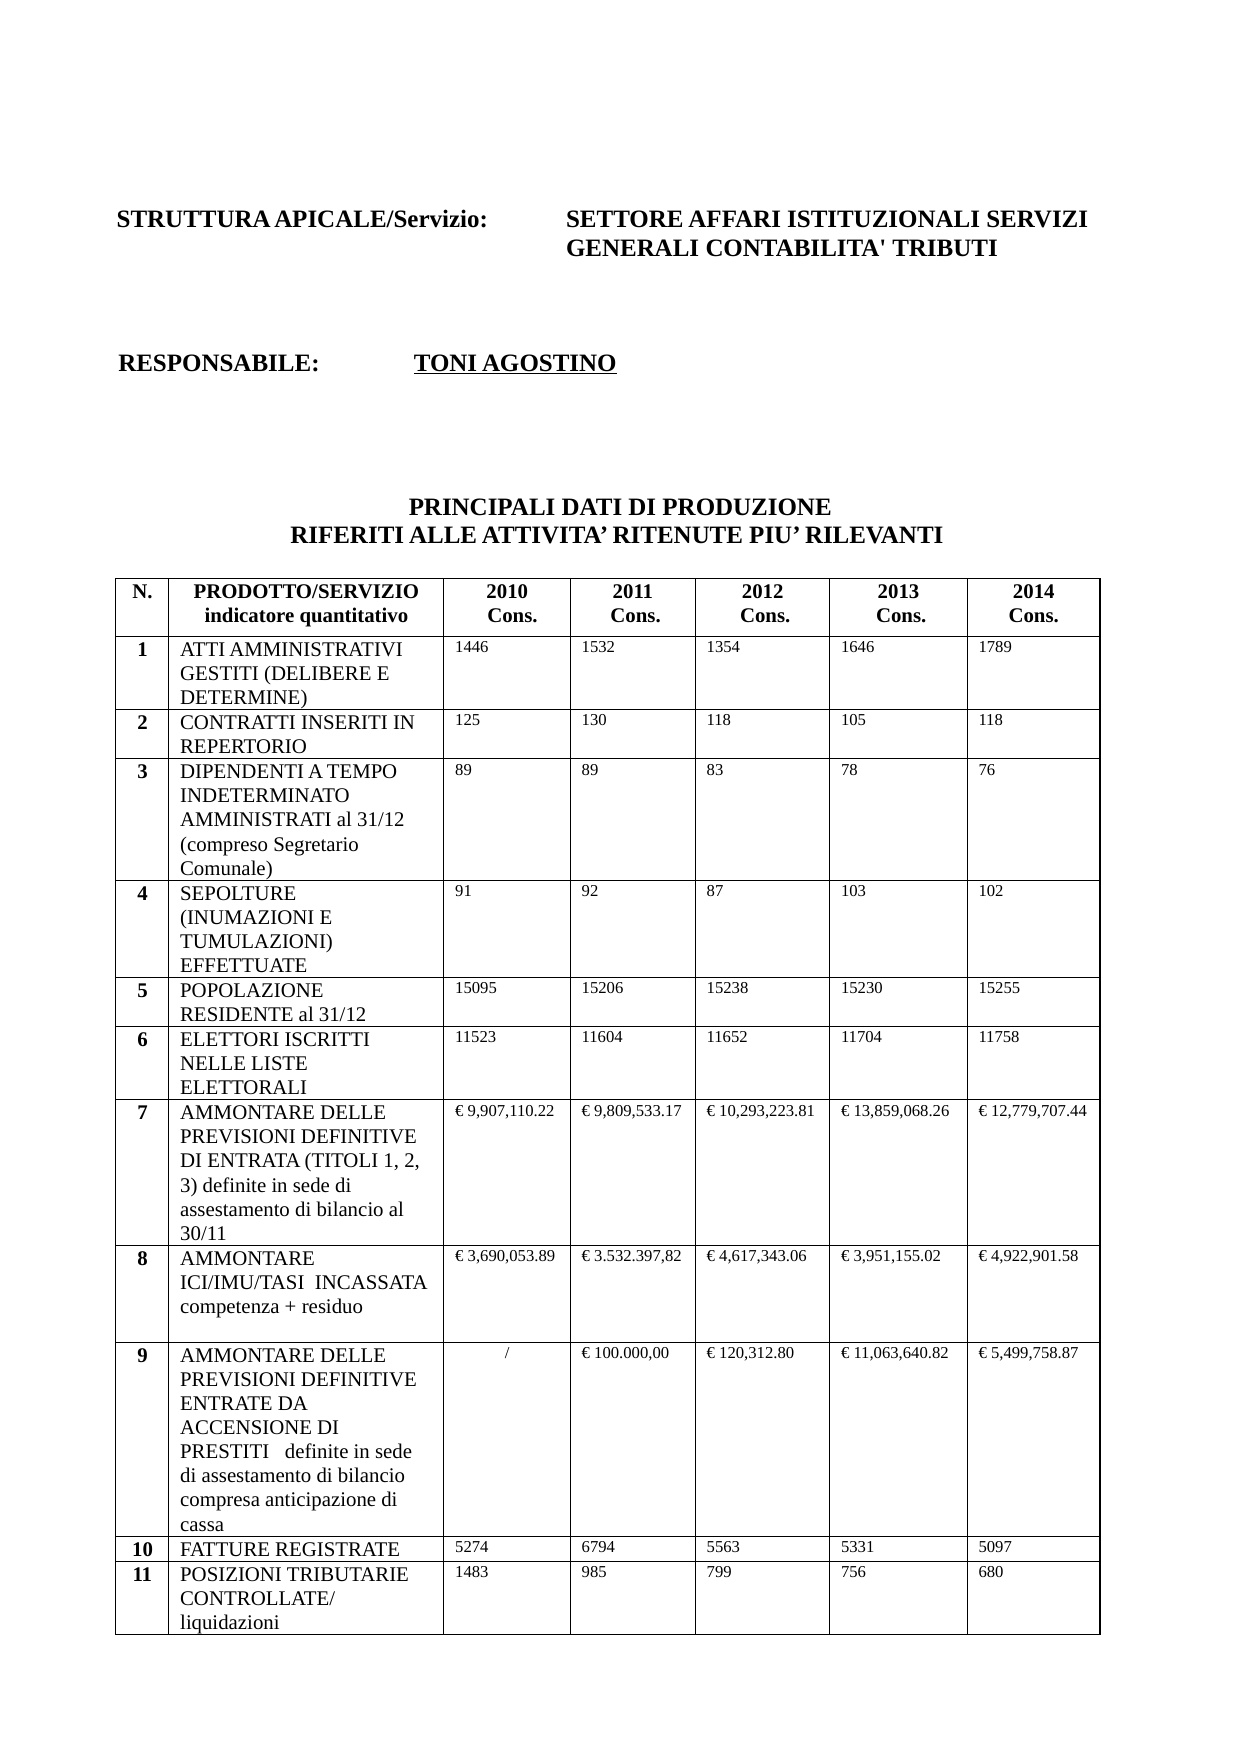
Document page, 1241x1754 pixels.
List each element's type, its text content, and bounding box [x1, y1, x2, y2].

table_cell € 10.293.223,81 [696, 1100, 829, 1245]
table_header N. [116, 579, 168, 636]
table_cell 118 [968, 710, 1099, 758]
table_cell 5563 [696, 1537, 829, 1561]
table_cell SEPOLTURE (INUMAZIONI E TUMULAZIONI) EFFETTUATE [169, 881, 443, 977]
table_cell FATTURE REGISTRATE [169, 1537, 443, 1561]
table_cell POPOLAZIONE RESIDENTE al 31/12 [169, 978, 443, 1026]
table_cell 6 [116, 1027, 168, 1099]
table_cell € 3.690.053,89 [444, 1246, 570, 1342]
table_cell ATTI AMMINISTRATIVI GESTITI (DELIBERE E DETERMINE) [169, 637, 443, 709]
table_cell 76 [968, 759, 1099, 879]
table_cell 2 [116, 710, 168, 758]
table_cell € 3.951.155,02 [830, 1246, 967, 1342]
table_header 2012 Cons. [696, 579, 829, 636]
table_cell 5331 [830, 1537, 967, 1561]
table_cell POSIZIONI TRIBUTARIE CONTROLLATE/ liquidazioni [169, 1562, 443, 1634]
table_cell 89 [571, 759, 695, 879]
table_cell 92 [571, 881, 695, 977]
table_cell 89 [444, 759, 570, 879]
table_cell € 12.779.707,44 [968, 1100, 1099, 1245]
table_cell 1354 [696, 637, 829, 709]
table_cell € 9.907.110,22 [444, 1100, 570, 1245]
table_cell 1483 [444, 1562, 570, 1634]
table_cell AMMONTARE DELLE PREVISIONI DEFINITIVE ENTRATE DA ACCENSIONE DI PRESTITI definite in sede di assestamento di bilancio compresa anticipazione di cassa [169, 1343, 443, 1536]
table_cell 78 [830, 759, 967, 879]
table_cell 118 [696, 710, 829, 758]
text PRINCIPALI DATI DI PRODUZIONE [118, 492, 1122, 521]
table_cell 11652 [696, 1027, 829, 1099]
table_cell CONTRATTI INSERITI IN REPERTORIO [169, 710, 443, 758]
table_cell € 9.809.533,17 [571, 1100, 695, 1245]
table_cell € 11.063.640,82 [830, 1343, 967, 1536]
table_cell 6794 [571, 1537, 695, 1561]
table_cell 5274 [444, 1537, 570, 1561]
table_cell € 3.532.397,82 [571, 1246, 695, 1342]
table_cell 15230 [830, 978, 967, 1026]
table_cell 1 [116, 637, 168, 709]
table_cell 11523 [444, 1027, 570, 1099]
table_cell 15255 [968, 978, 1099, 1026]
table_cell 87 [696, 881, 829, 977]
table_cell 985 [571, 1562, 695, 1634]
table_cell DIPENDENTI A TEMPO INDETERMINATO AMMINISTRATI al 31/12 (compreso Segretario Comunale) [169, 759, 443, 879]
table_cell 105 [830, 710, 967, 758]
table_cell 91 [444, 881, 570, 977]
table_cell 11 [116, 1562, 168, 1634]
table_cell € 120.312,80 [696, 1343, 829, 1536]
table_cell 11704 [830, 1027, 967, 1099]
table_cell 103 [830, 881, 967, 977]
table_cell 8 [116, 1246, 168, 1342]
table_cell 11604 [571, 1027, 695, 1099]
table_cell 11758 [968, 1027, 1099, 1099]
table_cell 3 [116, 759, 168, 879]
text STRUTTURA APICALE/Servizio: SETTORE AFFARI ISTITUZIONALI SERVIZI GENERALI CONTABILITA' TRIBUTI [116, 204, 1122, 262]
table_cell 7 [116, 1100, 168, 1245]
table_cell ELETTORI ISCRITTI NELLE LISTE ELETTORALI [169, 1027, 443, 1099]
table_header 2011 Cons. [571, 579, 695, 636]
table_cell 83 [696, 759, 829, 879]
table_cell 15206 [571, 978, 695, 1026]
table_cell 9 [116, 1343, 168, 1536]
table_cell € 13.859.068,26 [830, 1100, 967, 1245]
table_cell / [444, 1343, 570, 1536]
table_cell AMMONTARE ICI/IMU/TASI INCASSATA competenza + residuo [169, 1246, 443, 1342]
table_cell 680 [968, 1562, 1099, 1634]
table_header 2013 Cons. [830, 579, 967, 636]
table_cell 125 [444, 710, 570, 758]
table_cell € 4.617.343,06 [696, 1246, 829, 1342]
table_cell 5097 [968, 1537, 1099, 1561]
table_cell € 5.499.758,87 [968, 1343, 1099, 1536]
table_cell 5 [116, 978, 168, 1026]
text RIFERITI ALLE ATTIVITA’ RITENUTE PIU’ RILEVANTI [118, 521, 1122, 549]
table_cell 130 [571, 710, 695, 758]
table_header 2010 Cons. [444, 579, 570, 636]
table_cell € 100.000,00 [571, 1343, 695, 1536]
text RESPONSABILE: TONI AGOSTINO [118, 348, 1122, 377]
table_cell 799 [696, 1562, 829, 1634]
table_cell 756 [830, 1562, 967, 1634]
table_cell 1446 [444, 637, 570, 709]
table_cell 15095 [444, 978, 570, 1026]
table_cell 1532 [571, 637, 695, 709]
table_header 2014 Cons. [968, 579, 1099, 636]
table_cell 15238 [696, 978, 829, 1026]
table_cell 102 [968, 881, 1099, 977]
table_cell € 4.922.901,58 [968, 1246, 1099, 1342]
table_cell 1789 [968, 637, 1099, 709]
table_cell 1646 [830, 637, 967, 709]
table_cell 4 [116, 881, 168, 977]
table_cell 10 [116, 1537, 168, 1561]
table_cell AMMONTARE DELLE PREVISIONI DEFINITIVE DI ENTRATA (TITOLI 1, 2, 3) definite in sede di assestamento di bilancio al 30/11 [169, 1100, 443, 1245]
table_header PRODOTTO/SERVIZIO indicatore quantitativo [169, 579, 443, 636]
